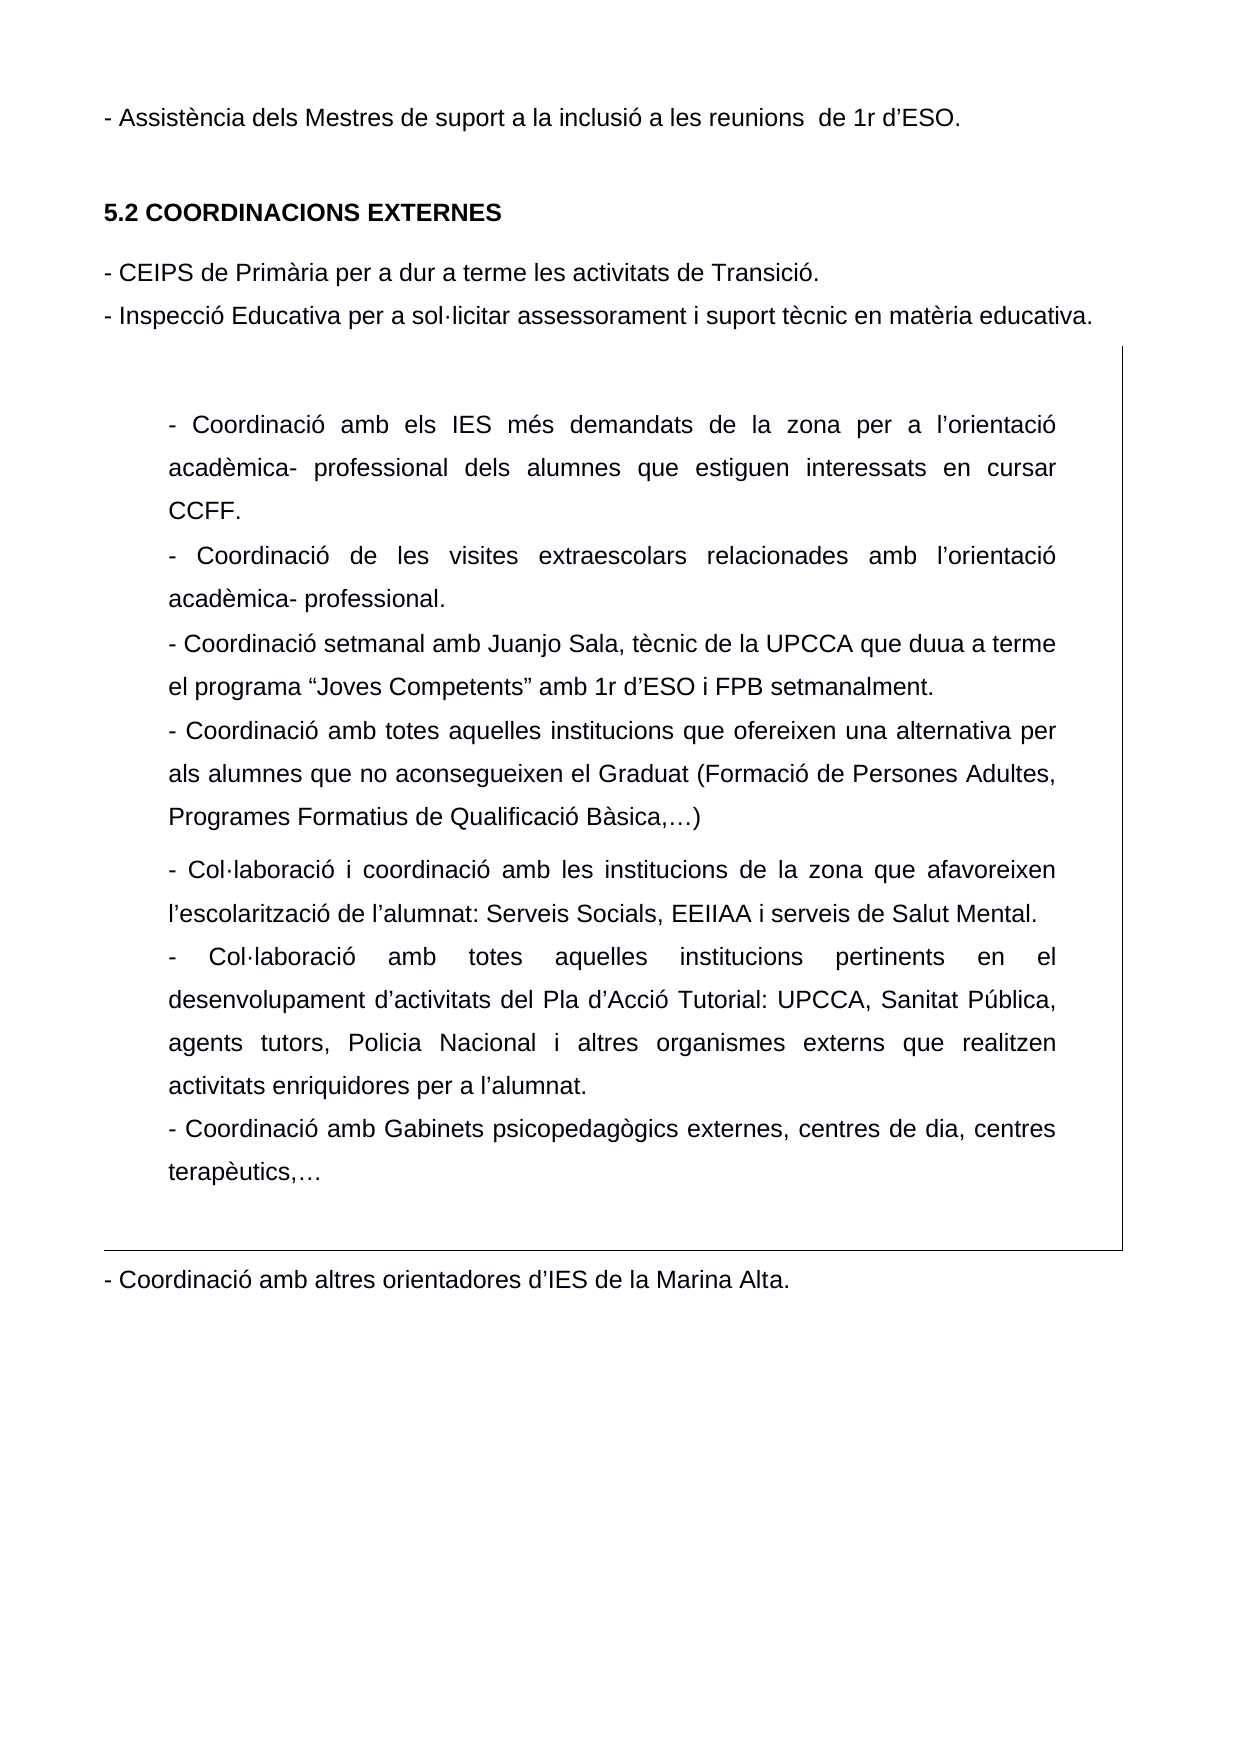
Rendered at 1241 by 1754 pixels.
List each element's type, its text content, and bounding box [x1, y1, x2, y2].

text - Col·laboració amb totes aquelles institucions pertinents en el desenvolupament d’activitats del Pla d’Acció Tutorial: UPCCA, Sanitat Pública, agents tutors, Policia Nacional i altres organismes externs que realitzen activitats enriquidores per a l’alumnat. [103, 877, 1122, 1049]
text - Coordinació amb Gabinets psicopedagògics externes, centres de dia, centres terapèutics,… [103, 1049, 1122, 1251]
text - Coordinació amb totes aquelles institucions que ofereixen una alternativa per als alumnes que no aconsegueixen el Graduat (Formació de Persones Adultes, Programes Formatius de Qualificació Bàsica,…) [103, 651, 1122, 791]
text - Coordinació de les visites extraescolars relacionades amb l’orientació acadèmica- professional. [103, 476, 1122, 564]
text - Assistència dels Mestres de suport a la inclusió a les reunions de 1r d’ESO. [103, 103, 1122, 132]
text - Coordinació amb altres orientadores d’IES de la Marina Alta. [103, 1265, 1122, 1294]
text - Coordinació setmanal amb Juanjo Sala, tècnic de la UPCCA que duua a terme el programa “Joves Competents” amb 1r d’ESO i FPB setmanalment. [103, 564, 1122, 651]
text - Inspecció Educativa per a sol·licitar assessorament i suport tècnic en matèria educativa. [103, 301, 1122, 330]
text - CEIPS de Primària per a dur a terme les activitats de Transició. [103, 258, 1122, 287]
text - Col·laboració i coordinació amb les institucions de la zona que afavoreixen l’escolarització de l’alumnat: Serveis Socials, EEIIAA i serveis de Salut Mental. [103, 791, 1122, 877]
text - Coordinació amb els IES més demandats de la zona per a l’orientació acadèmica- professional dels alumnes que estiguen interessats en cursar CCFF. [103, 346, 1122, 476]
text 5.2 COORDINACIONS EXTERNES [103, 198, 1122, 227]
